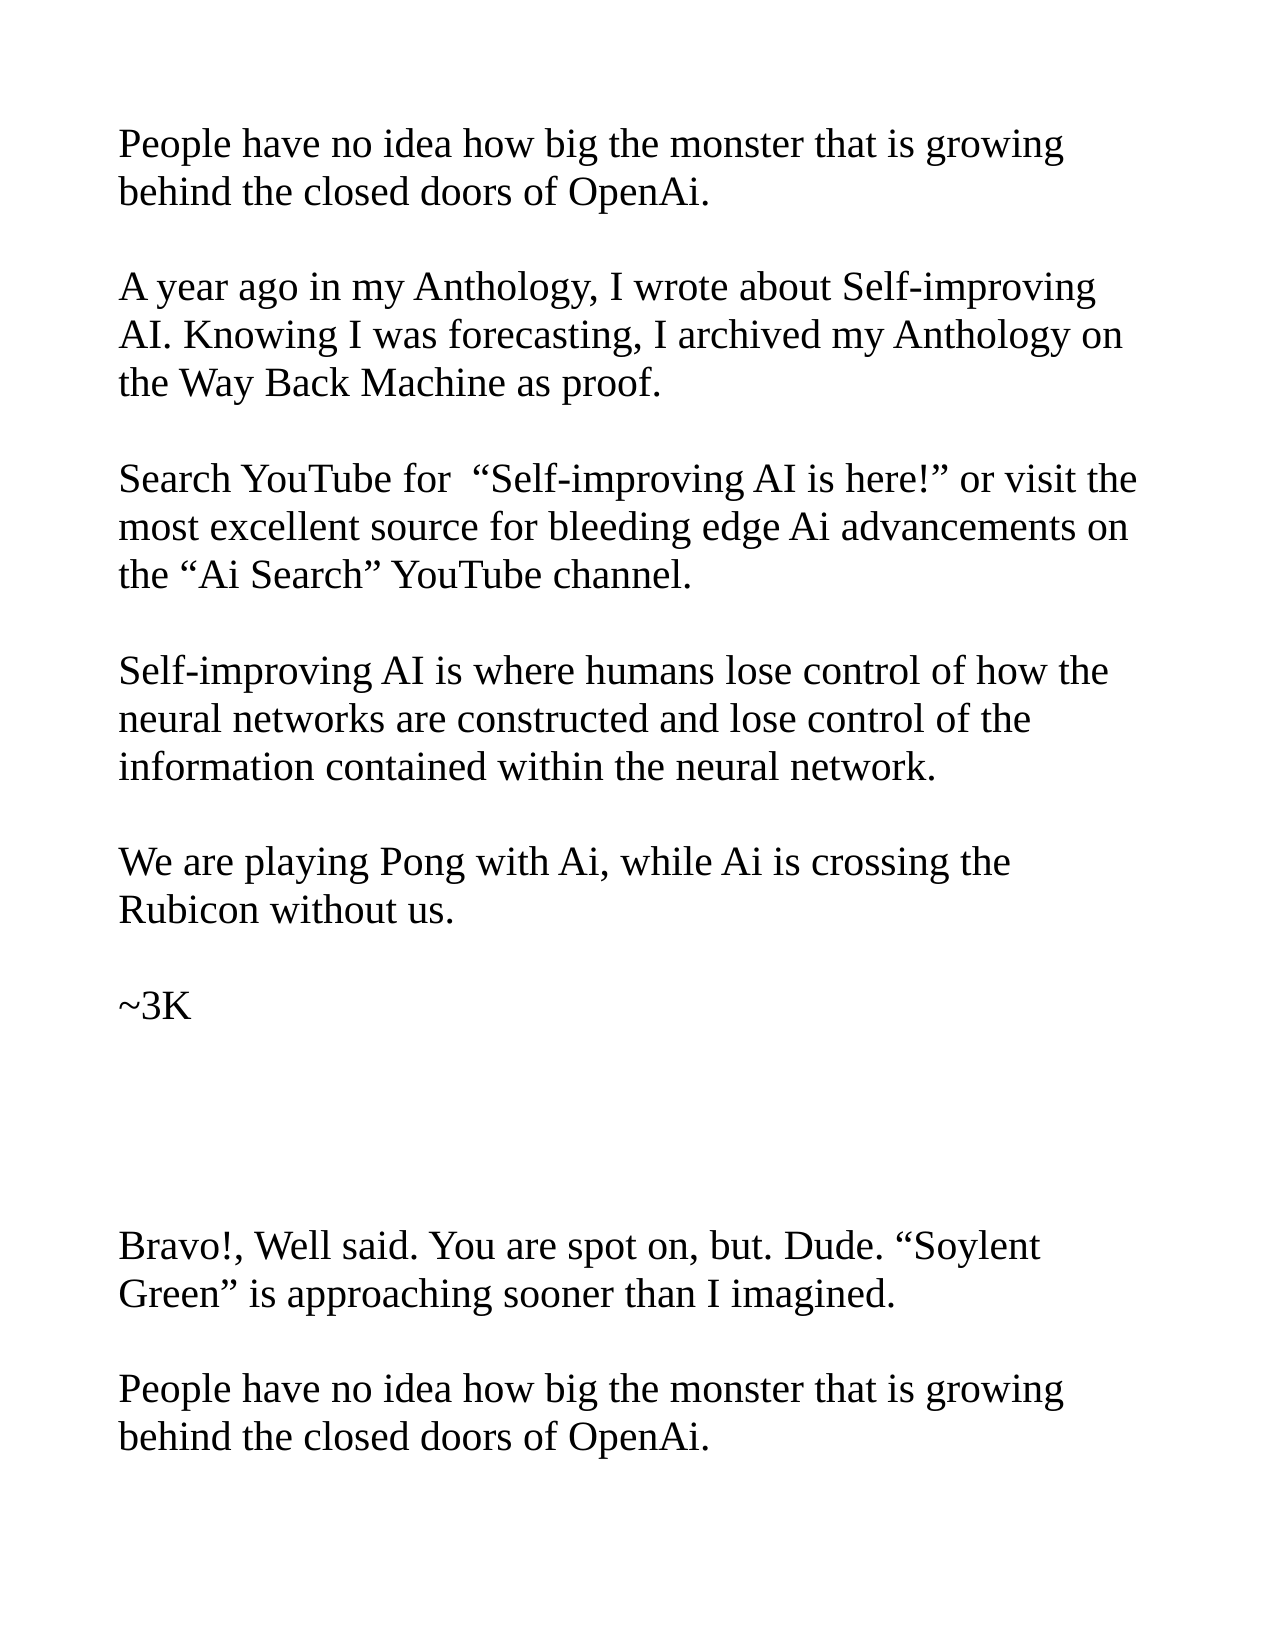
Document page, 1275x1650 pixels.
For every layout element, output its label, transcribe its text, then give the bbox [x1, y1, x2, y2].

text Bravo!, Well said. You are spot on, but. Dude. “Soylent Green” is approaching sooner than I imagined. [118, 1220, 1157, 1316]
text ~3K [118, 981, 1157, 1028]
text People have no idea how big the monster that is growing behind the closed doors of OpenAi. [118, 118, 1157, 214]
text A year ago in my Anthology, I wrote about Self-improving AI. Knowing I was forecasting, I archived my Anthology on the Way Back Machine as proof. [118, 262, 1157, 406]
text Self-improving AI is where humans lose control of how the neural networks are constructed and lose control of the information contained within the neural network. [118, 645, 1157, 789]
text Search YouTube for “Self-improving AI is here!” or visit the most excellent source for bleeding edge Ai advancements on the “Ai Search” YouTube channel. [118, 453, 1157, 597]
text People have no idea how big the monster that is growing behind the closed doors of OpenAi. [118, 1364, 1157, 1460]
text We are playing Pong with Ai, while Ai is crossing the Rubicon without us. [118, 837, 1157, 933]
